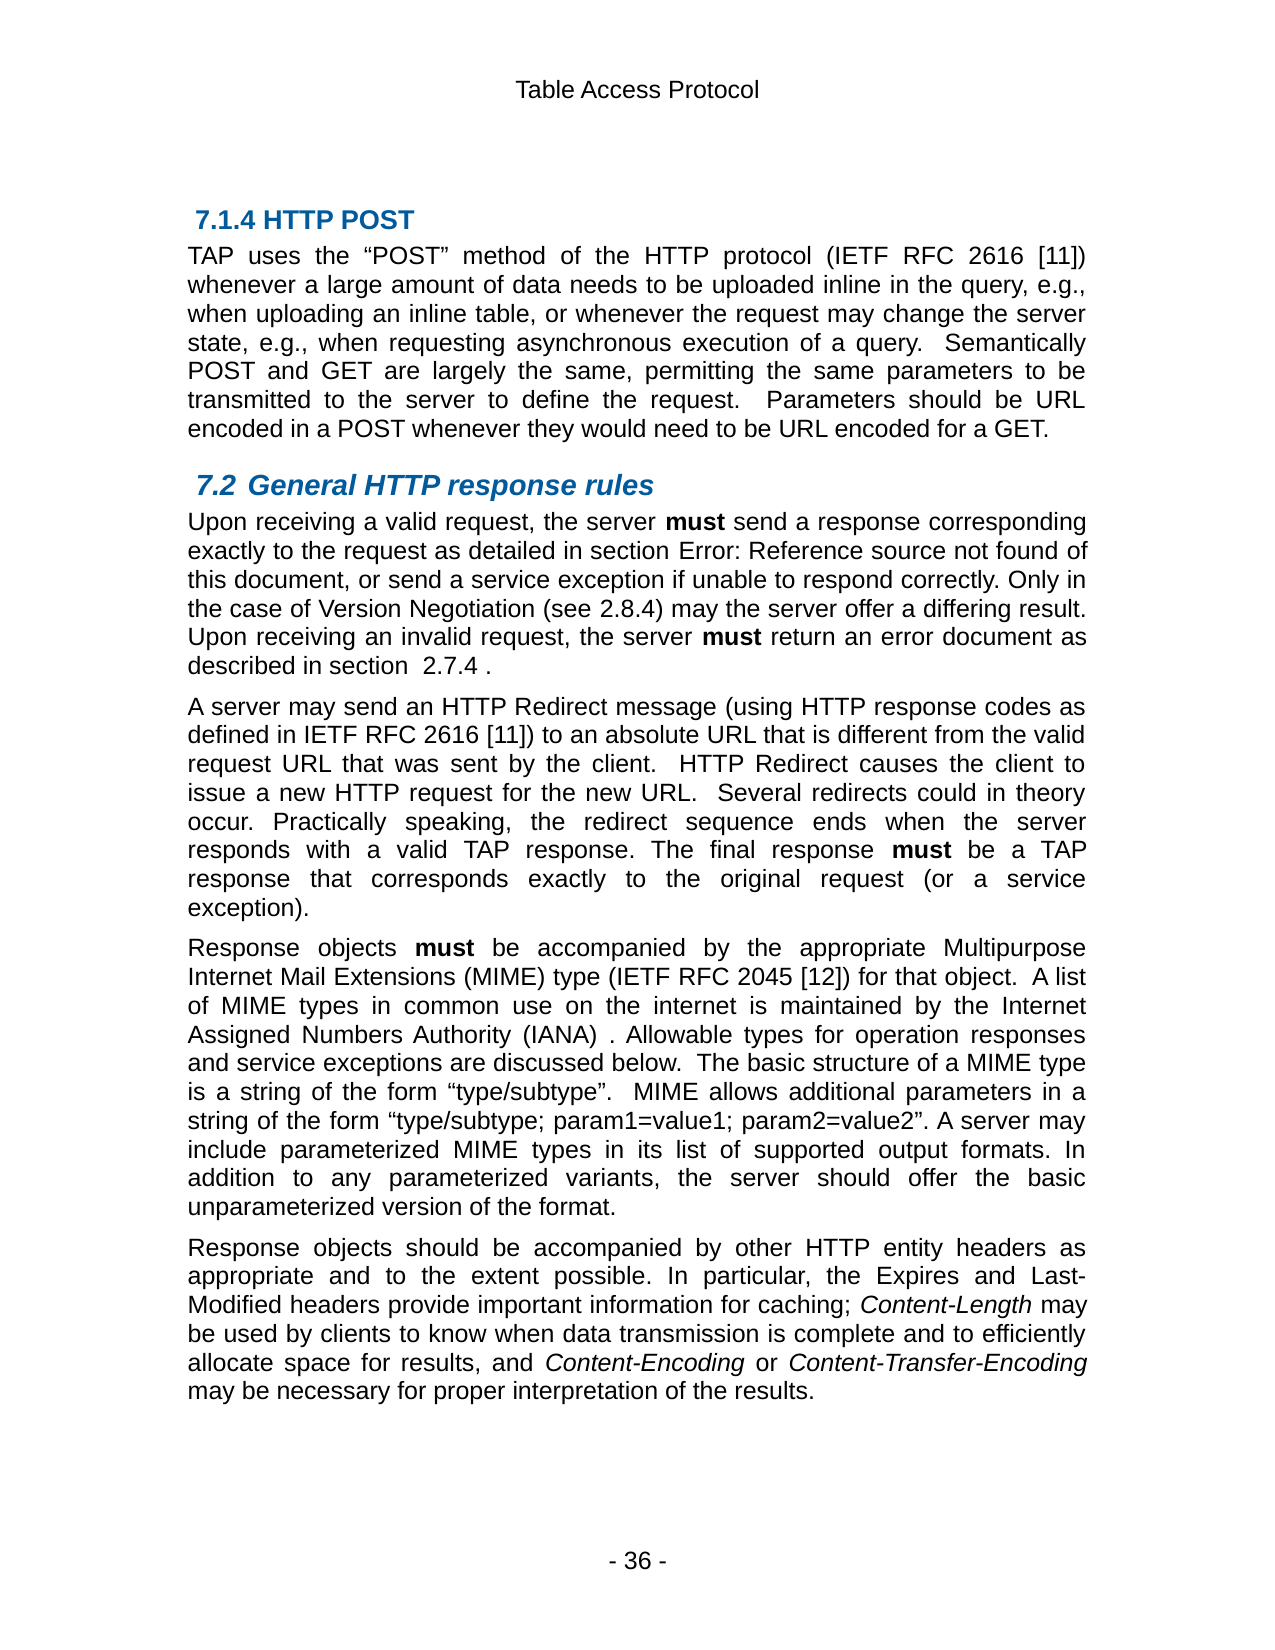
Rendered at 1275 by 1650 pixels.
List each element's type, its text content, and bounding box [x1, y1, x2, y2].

text A server may send an HTTP Redirect message (using HTTP response codes as defined in IETF RFC 2616 [11]) to an absolute URL that is different from the valid request URL that was sent by the client. HTTP Redirect causes the client to issue a new HTTP request for the new URL. Several redirects could in theory occur. Practically speaking, the redirect sequence ends when the server responds with a valid TAP response. The final response must be a TAP response that corresponds exactly to the original request (or a service exception). [187, 692, 1087, 922]
subtitle General HTTP response rules [187, 467, 1087, 501]
text TAP uses the “POST” method of the HTTP protocol (IETF RFC 2616 [11]) whenever a large amount of data needs to be uploaded inline in the query, e.g., when uploading an inline table, or whenever the request may change the server state, e.g., when requesting asynchronous execution of a query. Semantically POST and GET are largely the same, permitting the same parameters to be transmitted to the server to define the request. Parameters should be URL encoded in a POST whenever they would need to be URL encoded for a GET. [187, 241, 1087, 442]
text Upon receiving a valid request, the server must send a response corresponding exactly to the request as detailed in section Error: Reference source not found of this document, or send a service exception if unable to respond correctly. Only in the case of Version Negotiation (see 2.8.4) may the server offer a differing result. Upon receiving an invalid request, the server must return an error document as described in section 2.7.4 . [187, 507, 1087, 680]
subtitle HTTP POST [187, 204, 1087, 235]
text Response objects should be accompanied by other HTTP entity headers as appropriate and to the extent possible. In particular, the Expires and Last-Modified headers provide important information for caching; Content-Length may be used by clients to know when data transmission is complete and to efficiently allocate space for results, and Content-Encoding or Content-Transfer-Encoding may be necessary for proper interpretation of the results. [187, 1233, 1087, 1405]
text Response objects must be accompanied by the appropriate Multipurpose Internet Mail Extensions (MIME) type (IETF RFC 2045 [12]) for that object. A list of MIME types in common use on the internet is maintained by the Internet Assigned Numbers Authority (IANA) . Allowable types for operation responses and service exceptions are discussed below. The basic structure of a MIME type is a string of the form “type/subtype”. MIME allows additional parameters in a string of the form “type/subtype; param1=value1; param2=value2”. A server may include parameterized MIME types in its list of supported output formats. In addition to any parameterized variants, the server should offer the basic unparameterized version of the format. [187, 933, 1087, 1221]
